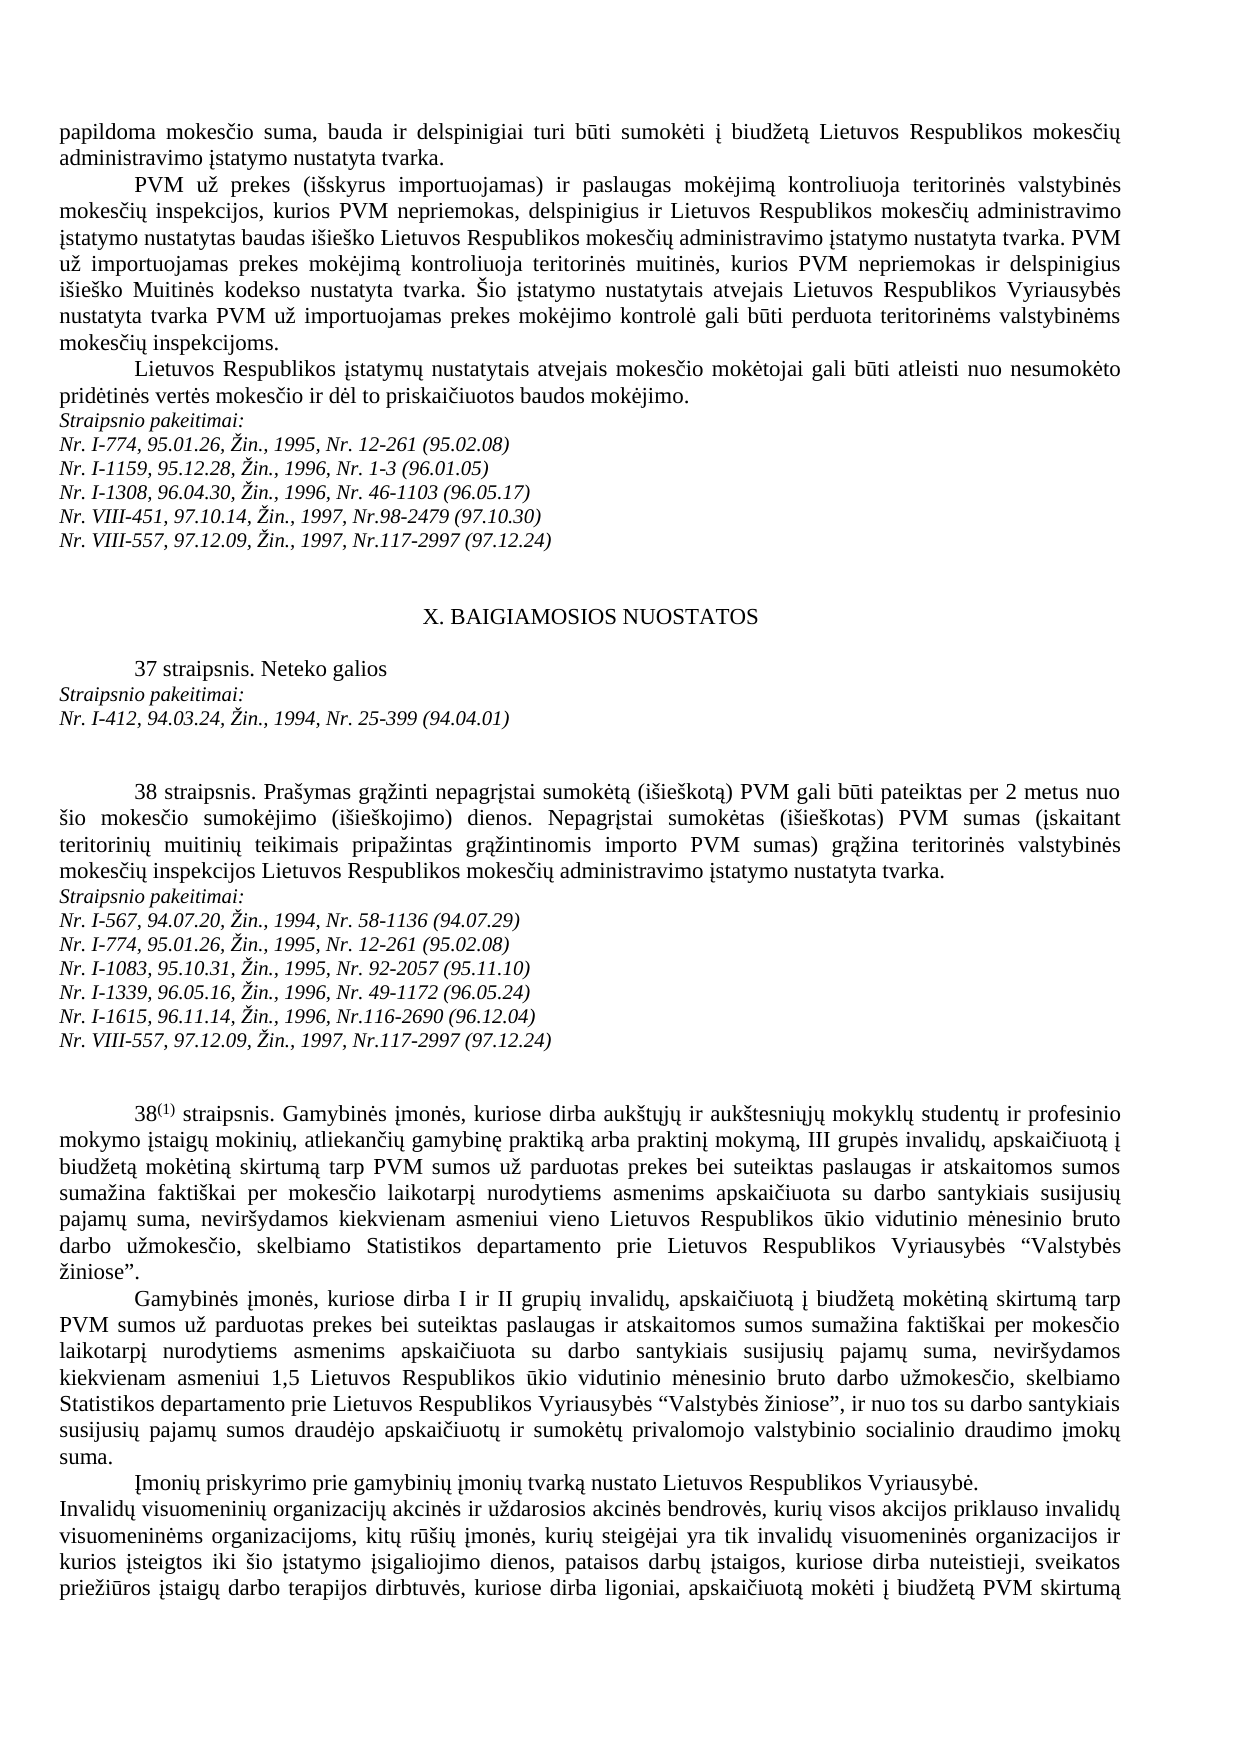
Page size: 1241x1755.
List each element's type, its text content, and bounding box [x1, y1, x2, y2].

text Nr. I-1339, 96.05.16, Žin., 1996, Nr. 49-1172 (96.05.24) [59, 980, 1122, 1004]
text Nr. I-567, 94.07.20, Žin., 1994, Nr. 58-1136 (94.07.29) [59, 908, 1122, 932]
text 38 straipsnis. Prašymas grąžinti nepagrįstai sumokėtą (išieškotą) PVM gali būti pateiktas per 2 metus nuo šio mokesčio sumokėjimo (išieškojimo) dienos. Nepagrįstai sumokėtas (išieškotas) PVM sumas (įskaitant teritorinių muitinių teikimais pripažintas grąžintinomis importo PVM sumas) grąžina teritorinės valstybinės mokesčių inspekcijos Lietuvos Respublikos mokesčių administravimo įstatymo nustatyta tvarka. [59, 778, 1122, 883]
text Nr. I-774, 95.01.26, Žin., 1995, Nr. 12-261 (95.02.08) [59, 432, 1122, 456]
text PVM už prekes (išskyrus importuojamas) ir paslaugas mokėjimą kontroliuoja teritorinės valstybinės mokesčių inspekcijos, kurios PVM nepriemokas, delspinigius ir Lietuvos Respublikos mokesčių administravimo įstatymo nustatytas baudas išieško Lietuvos Respublikos mokesčių administravimo įstatymo nustatyta tvarka. PVM už importuojamas prekes mokėjimą kontroliuoja teritorinės muitinės, kurios PVM nepriemokas ir delspinigius išieško Muitinės kodekso nustatyta tvarka. Šio įstatymo nustatytais atvejais Lietuvos Respublikos Vyriausybės nustatyta tvarka PVM už importuojamas prekes mokėjimo kontrolė gali būti perduota teritorinėms valstybinėms mokesčių inspekcijoms. [59, 171, 1122, 355]
text Nr. I-1615, 96.11.14, Žin., 1996, Nr.116-2690 (96.12.04) [59, 1004, 1122, 1028]
text Nr. VIII-557, 97.12.09, Žin., 1997, Nr.117-2997 (97.12.24) [59, 528, 1122, 552]
text Nr. VIII-557, 97.12.09, Žin., 1997, Nr.117-2997 (97.12.24) [59, 1028, 1122, 1052]
text Nr. I-412, 94.03.24, Žin., 1994, Nr. 25-399 (94.04.01) [59, 706, 1122, 730]
text Gamybinės įmonės, kuriose dirba I ir II grupių invalidų, apskaičiuotą į biudžetą mokėtiną skirtumą tarp PVM sumos už parduotas prekes bei suteiktas paslaugas ir atskaitomos sumos sumažina faktiškai per mokesčio laikotarpį nurodytiems asmenims apskaičiuota su darbo santykiais susijusių pajamų suma, neviršydamos kiekvienam asmeniui 1,5 Lietuvos Respublikos ūkio vidutinio mėnesinio bruto darbo užmokesčio, skelbiamo Statistikos departamento prie Lietuvos Respublikos Vyriausybės “Valstybės žiniose”, ir nuo tos su darbo santykiais susijusių pajamų sumos draudėjo apskaičiuotų ir sumokėtų privalomojo valstybinio socialinio draudimo įmokų suma. [59, 1284, 1122, 1469]
text Straipsnio pakeitimai: [59, 883, 1122, 908]
text Straipsnio pakeitimai: [59, 682, 1122, 706]
text Nr. I-1083, 95.10.31, Žin., 1995, Nr. 92-2057 (95.11.10) [59, 956, 1122, 980]
text Nr. VIII-451, 97.10.14, Žin., 1997, Nr.98-2479 (97.10.30) [59, 504, 1122, 528]
text Nr. I-774, 95.01.26, Žin., 1995, Nr. 12-261 (95.02.08) [59, 932, 1122, 956]
text Lietuvos Respublikos įstatymų nustatytais atvejais mokesčio mokėtojai gali būti atleisti nuo nesumokėto pridėtinės vertės mokesčio ir dėl to priskaičiuotos baudos mokėjimo. [59, 355, 1122, 408]
text 37 straipsnis. Neteko galios [59, 656, 1122, 682]
text 38(1) straipsnis. Gamybinės įmonės, kuriose dirba aukštųjų ir aukštesniųjų mokyklų studentų ir profesinio mokymo įstaigų mokinių, atliekančių gamybinę praktiką arba praktinį mokymą, III grupės invalidų, apskaičiuotą į biudžetą mokėtiną skirtumą tarp PVM sumos už parduotas prekes bei suteiktas paslaugas ir atskaitomos sumos sumažina faktiškai per mokesčio laikotarpį nurodytiems asmenims apskaičiuota su darbo santykiais susijusių pajamų suma, neviršydamos kiekvienam asmeniui vieno Lietuvos Respublikos ūkio vidutinio mėnesinio bruto darbo užmokesčio, skelbiamo Statistikos departamento prie Lietuvos Respublikos Vyriausybės “Valstybės žiniose”. [59, 1100, 1122, 1284]
text X. BAIGIAMOSIOS NUOSTATOS [59, 603, 1122, 629]
text papildoma mokesčio suma, bauda ir delspinigiai turi būti sumokėti į biudžetą Lietuvos Respublikos mokesčių administravimo įstatymo nustatyta tvarka. [59, 118, 1122, 171]
text Nr. I-1159, 95.12.28, Žin., 1996, Nr. 1-3 (96.01.05) [59, 456, 1122, 480]
text Nr. I-1308, 96.04.30, Žin., 1996, Nr. 46-1103 (96.05.17) [59, 480, 1122, 504]
text Invalidų visuomeninių organizacijų akcinės ir uždarosios akcinės bendrovės, kurių visos akcijos priklauso invalidų visuomeninėms organizacijoms, kitų rūšių įmonės, kurių steigėjai yra tik invalidų visuomeninės organizacijos ir kurios įsteigtos iki šio įstatymo įsigaliojimo dienos, pataisos darbų įstaigos, kuriose dirba nuteistieji, sveikatos priežiūros įstaigų darbo terapijos dirbtuvės, kuriose dirba ligoniai, apskaičiuotą mokėti į biudžetą PVM skirtumą [59, 1495, 1122, 1601]
text Įmonių priskyrimo prie gamybinių įmonių tvarką nustato Lietuvos Respublikos Vyriausybė. [59, 1469, 1122, 1495]
text Straipsnio pakeitimai: [59, 408, 1122, 432]
